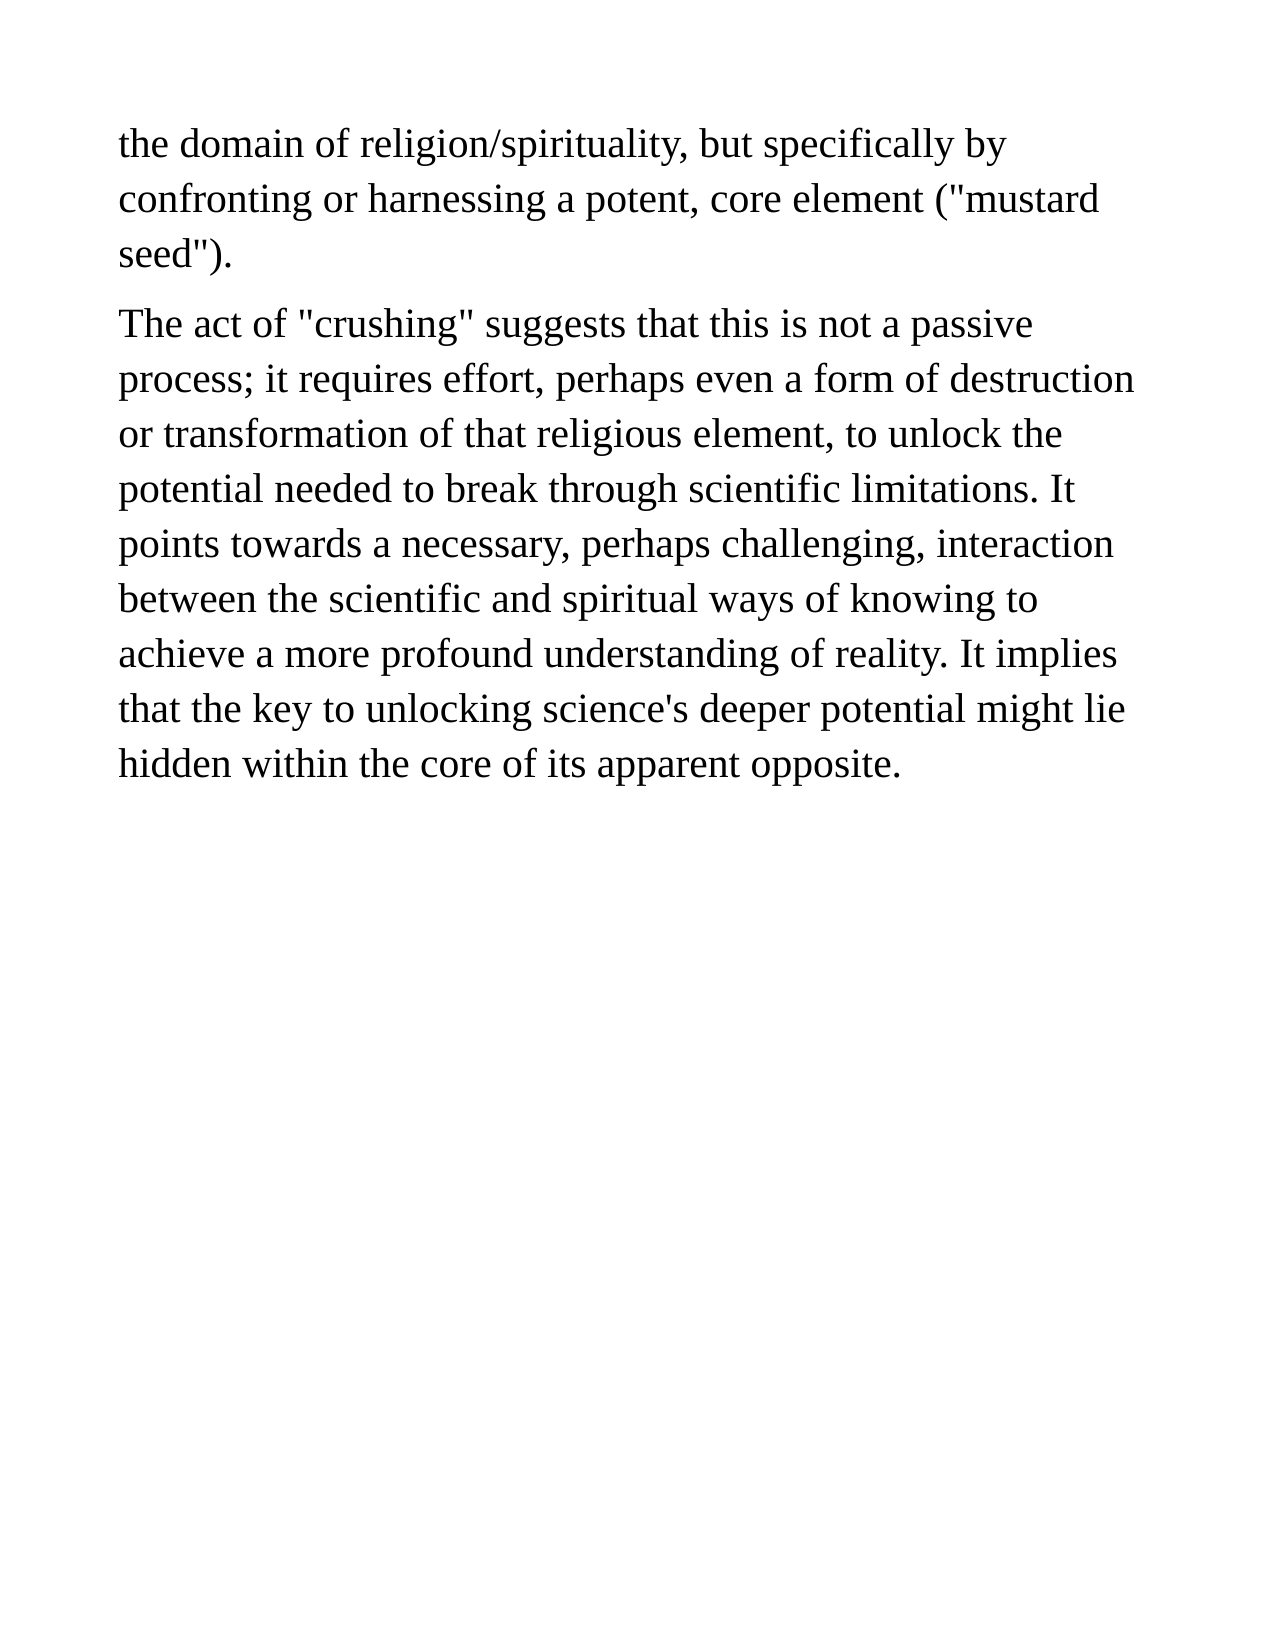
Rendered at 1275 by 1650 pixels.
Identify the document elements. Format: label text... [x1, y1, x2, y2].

text The act of "crushing" suggests that this is not a passive process; it requires effort, perhaps even a form of destruction or transformation of that religious element, to unlock the potential needed to break through scientific limitations. It points towards a necessary, perhaps challenging, interaction between the scientific and spiritual ways of knowing to achieve a more profound understanding of reality. It implies that the key to unlocking science's deeper potential might lie hidden within the core of its apparent opposite. [118, 298, 1157, 787]
text the domain of religion/spirituality, but specifically by confronting or harnessing a potent, core element ("mustard seed"). [118, 118, 1157, 276]
